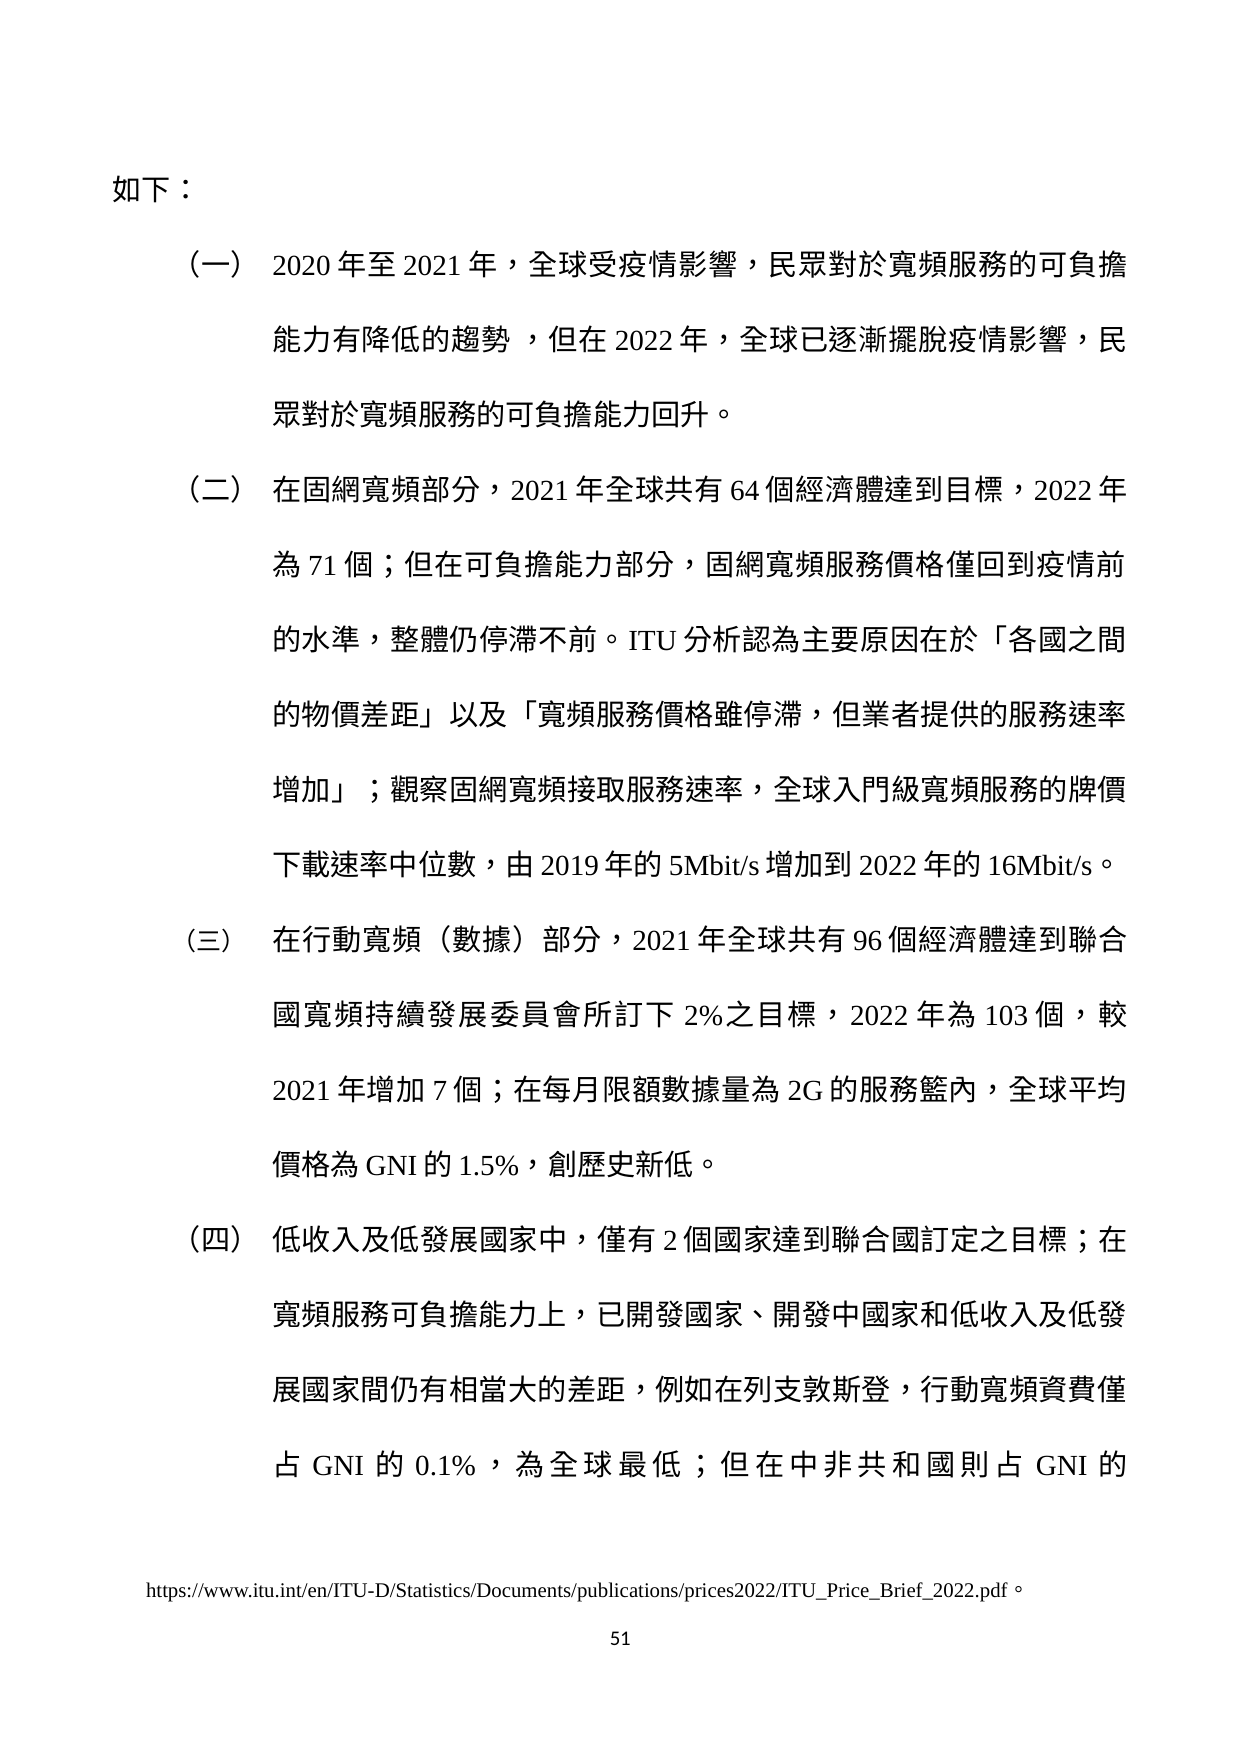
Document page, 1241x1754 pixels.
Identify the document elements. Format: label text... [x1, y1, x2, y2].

list 在行動寬頻（數據）部分，2021年全球共有96個經濟體達到聯合國寬頻持續發展委員會所訂下2%之目標，2022年為103個，較2021年增加7個；在每月限額數據量為2G的服務籃內，全球平均價格為GNI的1.5%，創歷史新低。 [172, 900, 1128, 1200]
text https://www.itu.int/en/ITU-D/Statistics/Documents/publications/prices2022/ITU_Price_Brief_2022.pdf。 [112, 1574, 1128, 1604]
list 2020年至2021年，全球受疫情影響，民眾對於寬頻服務的可負擔能力有降低的趨勢 ，但在2022年，全球已逐漸擺脫疫情影響，民眾對於寬頻服務的可負擔能力回升。 [172, 225, 1128, 450]
list 在固網寬頻部分，2021年全球共有64個經濟體達到目標，2022年為71個；但在可負擔能力部分，固網寬頻服務價格僅回到疫情前的水準，整體仍停滯不前。ITU分析認為主要原因在於「各國之間的物價差距」以及「寬頻服務價格雖停滯，但業者提供的服務速率增加」；觀察固網寬頻接取服務速率，全球入門級寬頻服務的牌價下載速率中位數，由2019年的5Mbit/s增加到2022年的16Mbit/s。 [172, 450, 1128, 900]
text 國際電信聯盟（International Telecommunication Union, ITU）每年定期蒐集其會員國內電信資費，並觀察全球電信資費趨勢，發布觀測報告；ITU於2010年與聯合國教科文委員會共同成立「聯合國寬頻持續發展委員會（The United Nations Broadband Commission for Sustainable Development）」，並訂下在2025年使開發中國家之寬頻接取服務資費價格，達到低於國民人均所得（GNI）2%之目標。依據ITU在112年4月發布之觀測報告，目前全球寬頻服務資費趨勢如下： [112, 150, 1128, 225]
list 低收入及低發展國家中，僅有2個國家達到聯合國訂定之目標；在寬頻服務可負擔能力上，已開發國家、開發中國家和低收入及低發展國家間仍有相當大的差距，例如在列支敦斯登，行動寬頻資費僅占GNI的0.1%，為全球最低；但在中非共和國則占GNI的 [172, 1200, 1128, 1500]
